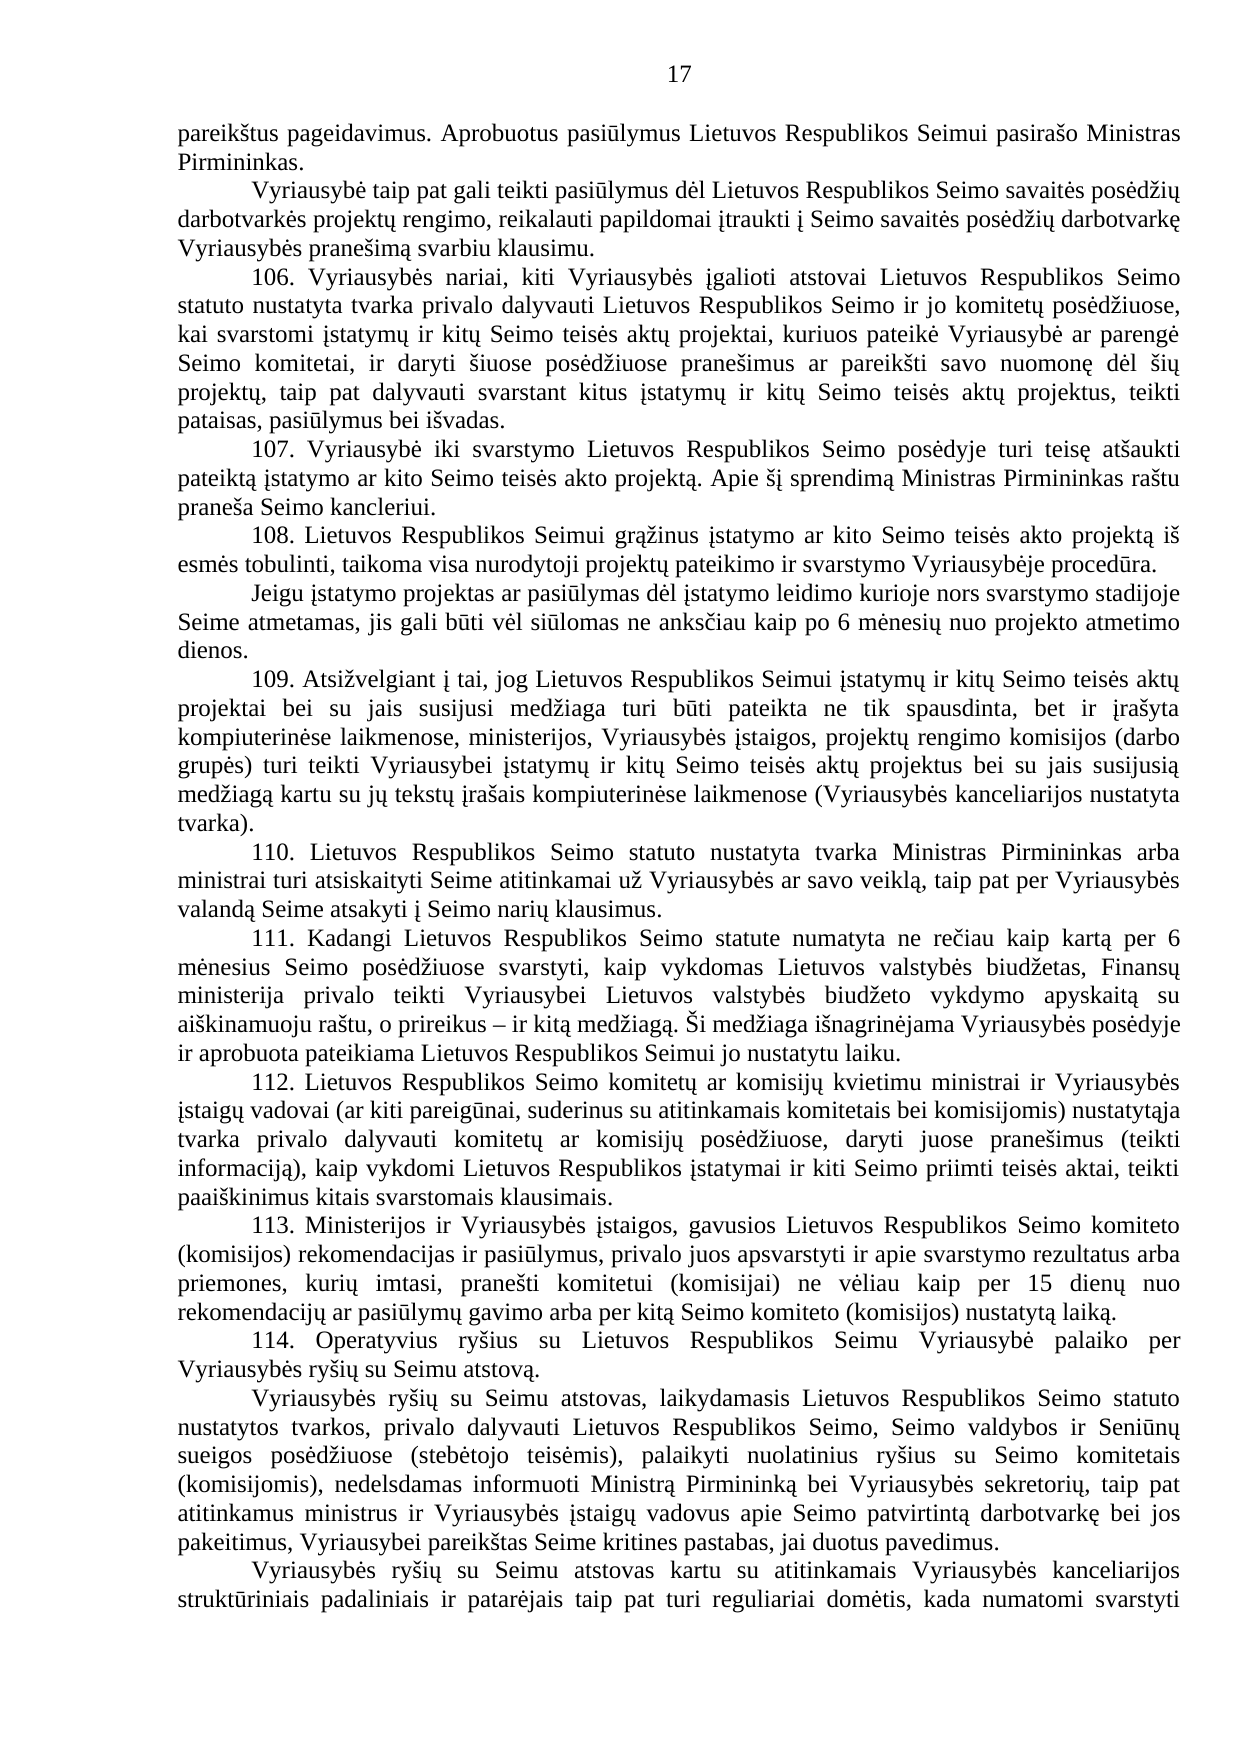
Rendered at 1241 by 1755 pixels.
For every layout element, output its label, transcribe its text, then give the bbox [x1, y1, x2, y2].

text Jeigu įstatymo projektas ar pasiūlymas dėl įstatymo leidimo kurioje nors svarstymo stadijoje Seime atmetamas, jis gali būti vėl siūlomas ne anksčiau kaip po 6 mėnesių nuo projekto atmetimo dienos. [177, 578, 1181, 664]
text 111. Kadangi Lietuvos Respublikos Seimo statute numatyta ne rečiau kaip kartą per 6 mėnesius Seimo posėdžiuose svarstyti, kaip vykdomas Lietuvos valstybės biudžetas, Finansų ministerija privalo teikti Vyriausybei Lietuvos valstybės biudžeto vykdymo apyskaitą su aiškinamuoju raštu, o prireikus – ir kitą medžiagą. Ši medžiaga išnagrinėjama Vyriausybės posėdyje ir aprobuota pateikiama Lietuvos Respublikos Seimui jo nustatytu laiku. [177, 923, 1181, 1067]
text 107. Vyriausybė iki svarstymo Lietuvos Respublikos Seimo posėdyje turi teisę atšaukti pateiktą įstatymo ar kito Seimo teisės akto projektą. Apie šį sprendimą Ministras Pirmininkas raštu praneša Seimo kancleriui. [177, 434, 1181, 521]
text 106. Vyriausybės nariai, kiti Vyriausybės įgalioti atstovai Lietuvos Respublikos Seimo statuto nustatyta tvarka privalo dalyvauti Lietuvos Respublikos Seimo ir jo komitetų posėdžiuose, kai svarstomi įstatymų ir kitų Seimo teisės aktų projektai, kuriuos pateikė Vyriausybė ar parengė Seimo komitetai, ir daryti šiuose posėdžiuose pranešimus ar pareikšti savo nuomonę dėl šių projektų, taip pat dalyvauti svarstant kitus įstatymų ir kitų Seimo teisės aktų projektus, teikti pataisas, pasiūlymus bei išvadas. [177, 262, 1181, 434]
text Vyriausybė taip pat gali teikti pasiūlymus dėl Lietuvos Respublikos Seimo savaitės posėdžių darbotvarkės projektų rengimo, reikalauti papildomai įtraukti į Seimo savaitės posėdžių darbotvarkę Vyriausybės pranešimą svarbiu klausimu. [177, 176, 1181, 262]
text 110. Lietuvos Respublikos Seimo statuto nustatyta tvarka Ministras Pirmininkas arba ministrai turi atsiskaityti Seime atitinkamai už Vyriausybės ar savo veiklą, taip pat per Vyriausybės valandą Seime atsakyti į Seimo narių klausimus. [177, 837, 1181, 923]
text 109. Atsižvelgiant į tai, jog Lietuvos Respublikos Seimui įstatymų ir kitų Seimo teisės aktų projektai bei su jais susijusi medžiaga turi būti pateikta ne tik spausdinta, bet ir įrašyta kompiuterinėse laikmenose, ministerijos, Vyriausybės įstaigos, projektų rengimo komisijos (darbo grupės) turi teikti Vyriausybei įstatymų ir kitų Seimo teisės aktų projektus bei su jais susijusią medžiagą kartu su jų tekstų įrašais kompiuterinėse laikmenose (Vyriausybės kanceliarijos nustatyta tvarka). [177, 664, 1181, 837]
text pareikštus pageidavimus. Aprobuotus pasiūlymus Lietuvos Respublikos Seimui pasirašo Ministras Pirmininkas. [177, 118, 1181, 176]
text Vyriausybės ryšių su Seimu atstovas, laikydamasis Lietuvos Respublikos Seimo statuto nustatytos tvarkos, privalo dalyvauti Lietuvos Respublikos Seimo, Seimo valdybos ir Seniūnų sueigos posėdžiuose (stebėtojo teisėmis), palaikyti nuolatinius ryšius su Seimo komitetais (komisijomis), nedelsdamas informuoti Ministrą Pirmininką bei Vyriausybės sekretorių, taip pat atitinkamus ministrus ir Vyriausybės įstaigų vadovus apie Seimo patvirtintą darbotvarkę bei jos pakeitimus, Vyriausybei pareikštas Seime kritines pastabas, jai duotus pavedimus. [177, 1383, 1181, 1556]
text Vyriausybės ryšių su Seimu atstovas kartu su atitinkamais Vyriausybės kanceliarijos struktūriniais padaliniais ir patarėjais taip pat turi reguliariai domėtis, kada numatomi svarstyti [177, 1556, 1181, 1613]
text 113. Ministerijos ir Vyriausybės įstaigos, gavusios Lietuvos Respublikos Seimo komiteto (komisijos) rekomendacijas ir pasiūlymus, privalo juos apsvarstyti ir apie svarstymo rezultatus arba priemones, kurių imtasi, pranešti komitetui (komisijai) ne vėliau kaip per 15 dienų nuo rekomendacijų ar pasiūlymų gavimo arba per kitą Seimo komiteto (komisijos) nustatytą laiką. [177, 1211, 1181, 1326]
text 112. Lietuvos Respublikos Seimo komitetų ar komisijų kvietimu ministrai ir Vyriausybės įstaigų vadovai (ar kiti pareigūnai, suderinus su atitinkamais komitetais bei komisijomis) nustatytąja tvarka privalo dalyvauti komitetų ar komisijų posėdžiuose, daryti juose pranešimus (teikti informaciją), kaip vykdomi Lietuvos Respublikos įstatymai ir kiti Seimo priimti teisės aktai, teikti paaiškinimus kitais svarstomais klausimais. [177, 1067, 1181, 1211]
text 108. Lietuvos Respublikos Seimui grąžinus įstatymo ar kito Seimo teisės akto projektą iš esmės tobulinti, taikoma visa nurodytoji projektų pateikimo ir svarstymo Vyriausybėje procedūra. [177, 521, 1181, 578]
text 114. Operatyvius ryšius su Lietuvos Respublikos Seimu Vyriausybė palaiko per Vyriausybės ryšių su Seimu atstovą. [177, 1326, 1181, 1383]
